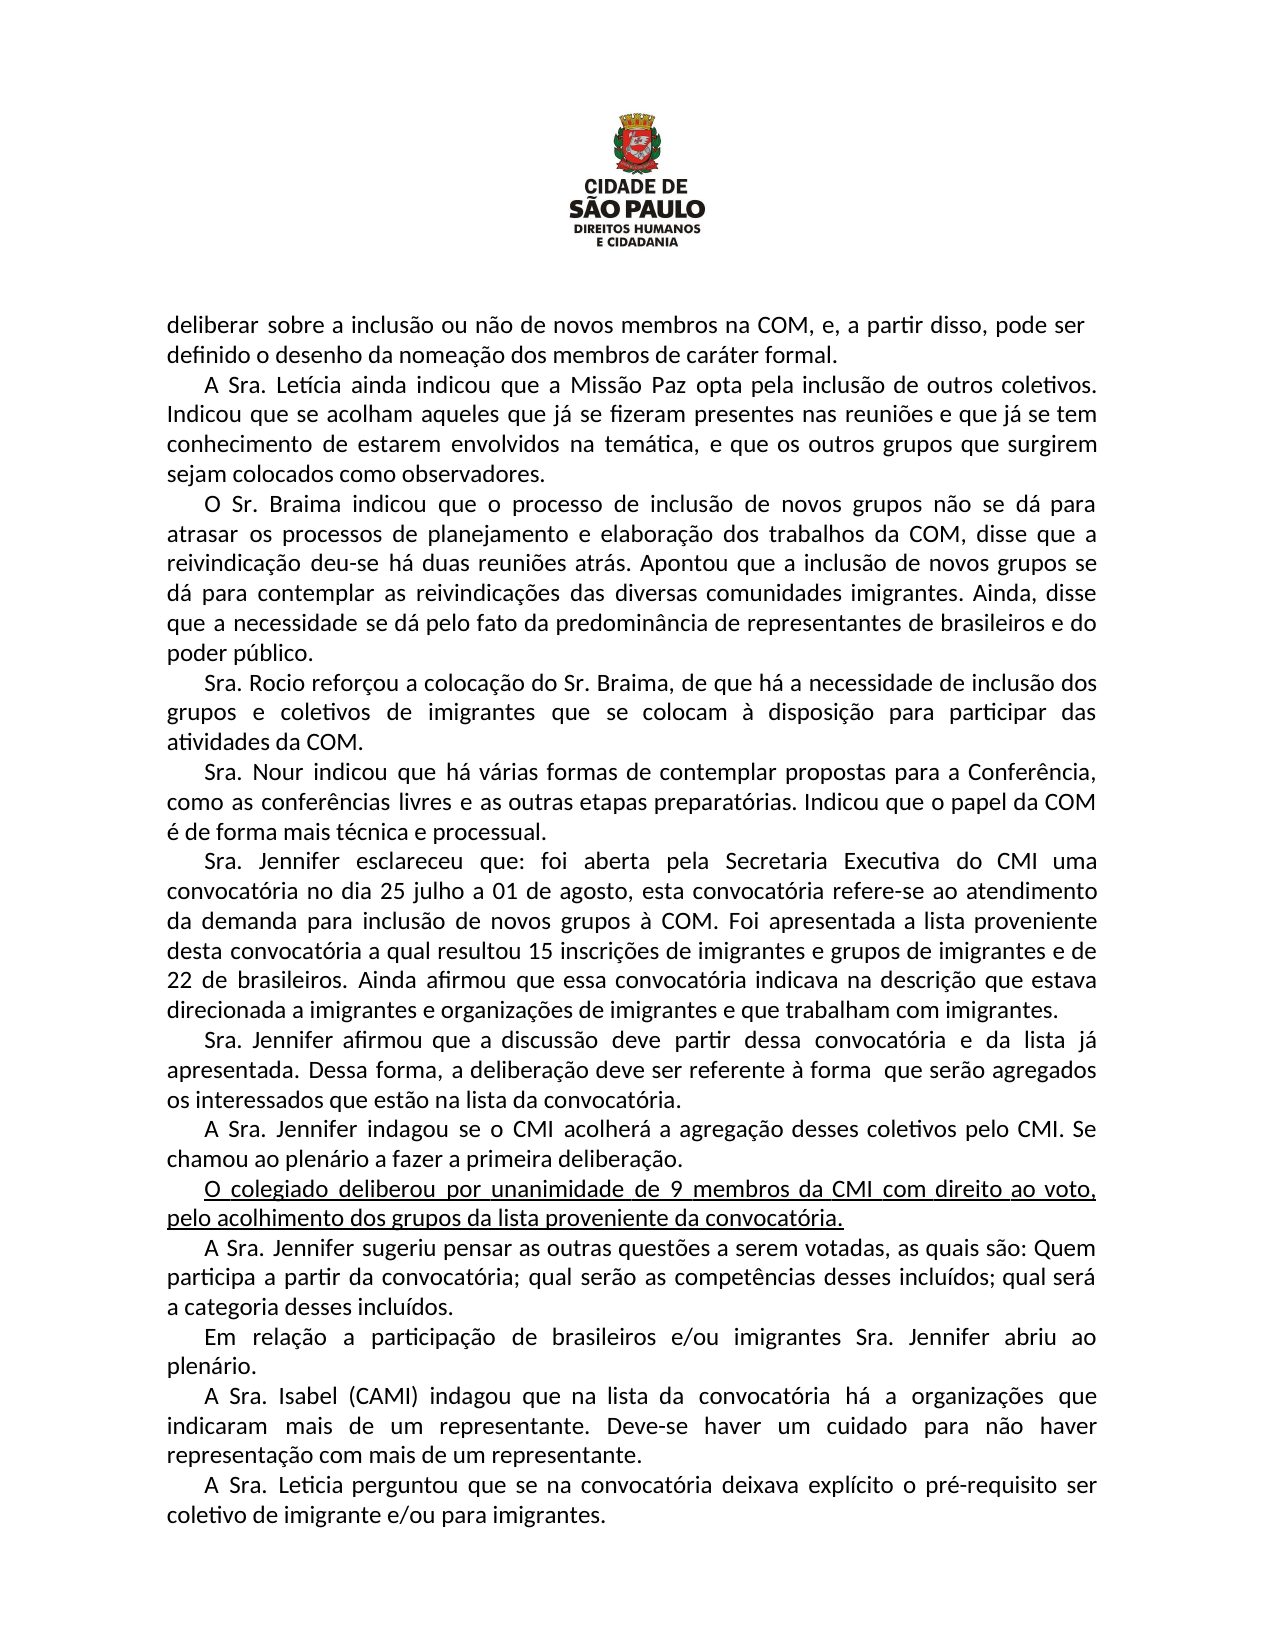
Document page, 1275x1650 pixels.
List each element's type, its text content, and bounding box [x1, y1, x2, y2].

text O Sr. Braima indicou que o processo de inclusão de novos grupos não se dá para atrasar os processos de planejamento e elaboração dos trabalhos da COM, disse que a reivindicação deu-se há duas reuniões atrás. Apontou que a inclusão de novos grupos se dá para contemplar as reivindicações das diversas comunidades imigrantes. Ainda, disse que a necessidade se dá pelo fato da predominância de representantes de brasileiros e do poder público. [167, 488, 1097, 667]
text A Sra. Isabel (CAMI) indagou que na lista da convocatória há a organizações que indicaram mais de um representante. Deve-se haver um cuidado para não haver representação com mais de um representante. [167, 1381, 1097, 1470]
text A Sra. Leticia perguntou que se na convocatória deixava explícito o pré-requisito ser coletivo de imigrante e/ou para imigrantes. [167, 1470, 1097, 1529]
text Sra. Jennifer afirmou que a discussão deve partir dessa convocatória e da lista já apresentada. Dessa forma, a deliberação deve ser referente à forma que serão agregados os interessados que estão na lista da convocatória. [167, 1025, 1097, 1114]
text A Sra. Letícia ainda indicou que a Missão Paz opta pela inclusão de outros coletivos. Indicou que se acolham aqueles que já se fizeram presentes nas reuniões e que já se tem conhecimento de estarem envolvidos na temática, e que os outros grupos que surgirem sejam colocados como observadores. [167, 369, 1098, 488]
text deliberar sobre a inclusão ou não de novos membros na COM, e, a partir disso, pode ser definido o desenho da nomeação dos membros de caráter formal. [167, 310, 1108, 369]
text Sra. Rocio reforçou a colocação do Sr. Braima, de que há a necessidade de inclusão dos grupos e coletivos de imigrantes que se colocam à disposição para participar das atividades da COM. [167, 667, 1097, 757]
text A Sra. Jennifer sugeriu pensar as outras questões a serem votadas, as quais são: Quem participa a partir da convocatória; qual serão as competências desses incluídos; qual será a categoria desses incluídos. [167, 1233, 1097, 1322]
text O colegiado deliberou por unanimidade de 9 membros da CMI com direito ao voto, pelo acolhimento dos grupos da lista proveniente da convocatória. [167, 1173, 1097, 1233]
text Em relação a participação de brasileiros e/ou imigrantes Sra. Jennifer abriu ao plenário. [167, 1322, 1097, 1381]
text A Sra. Jennifer indagou se o CMI acolherá a agregação desses coletivos pelo CMI. Se chamou ao plenário a fazer a primeira deliberação. [167, 1114, 1097, 1173]
text Sra. Jennifer esclareceu que: foi aberta pela Secretaria Executiva do CMI uma convocatória no dia 25 julho a 01 de agosto, esta convocatória refere-se ao atendimento da demanda para inclusão de novos grupos à COM. Foi apresentada a lista proveniente desta convocatória a qual resultou 15 inscrições de imigrantes e grupos de imigrantes e de 22 de brasileiros. Ainda afirmou que essa convocatória indicava na descrição que estava direcionada a imigrantes e organizações de imigrantes e que trabalham com imigrantes. [167, 846, 1098, 1025]
text Sra. Nour indicou que há várias formas de contemplar propostas para a Conferência, como as conferências livres e as outras etapas preparatórias. Indicou que o papel da COM é de forma mais técnica e processual. [167, 757, 1097, 846]
